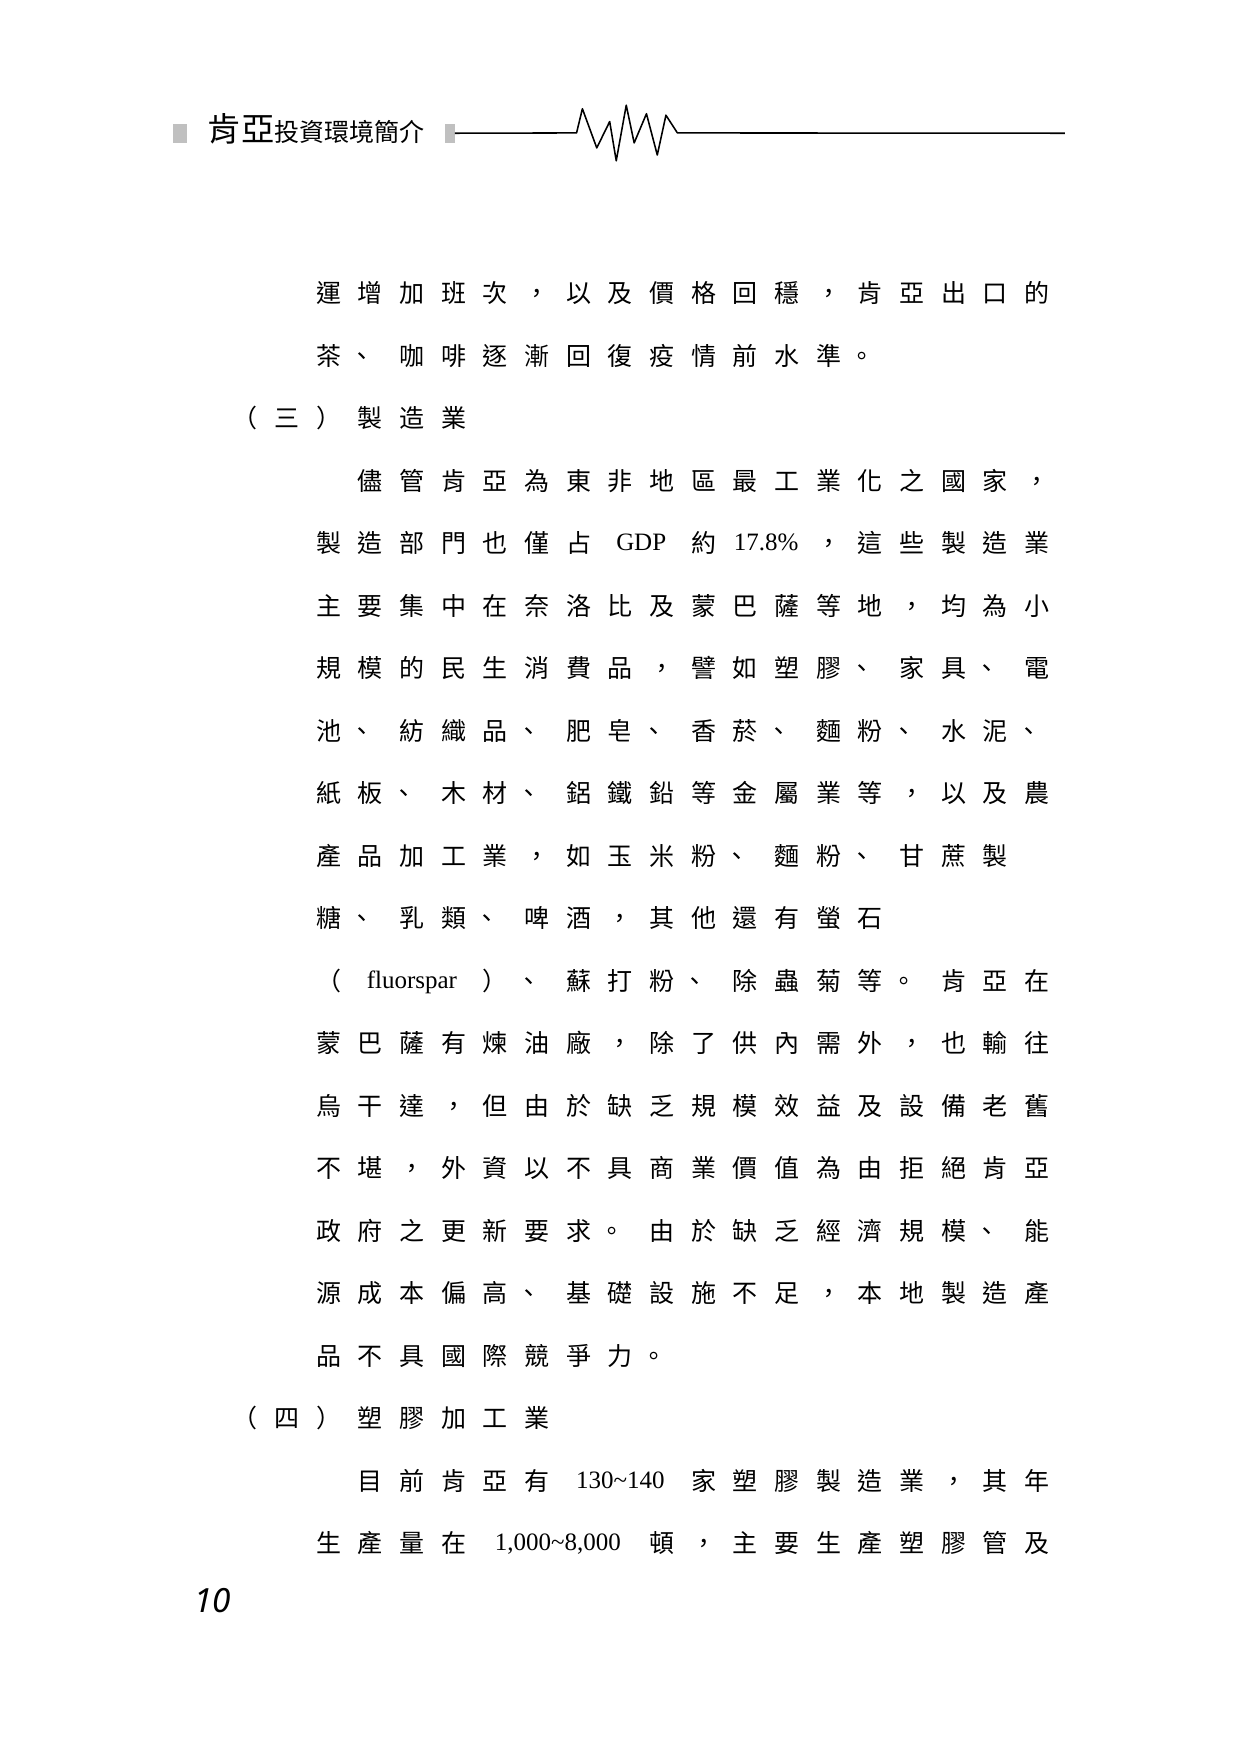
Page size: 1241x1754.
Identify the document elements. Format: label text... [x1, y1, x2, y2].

text 目前肯亞有130~140家塑膠製造業，其年生產量在1,000~8,000頓，主要生產塑膠管及 [281, 1438, 1058, 1563]
text （四）塑膠加工業 [207, 1375, 1058, 1438]
text 儘管肯亞為東非地區最工業化之國家，製造部門也僅占GDP約17.8%，這些製造業主要集中在奈洛比及蒙巴薩等地，均為小規模的民生消費品，譬如塑膠、家具、電池、紡織品、肥皂、香菸、麵粉、水泥、紙板、木材、鋁鐵鉛等金屬業等，以及農產品加工業，如玉米粉、麵粉、甘蔗製糖、乳類、啤酒，其他還有螢石（fluorspar）、蘇打粉、除蟲菊等。肯亞在蒙巴薩有煉油廠，除了供內需外，也輸往烏干達，但由於缺乏規模效益及設備老舊不堪，外資以不具商業價值為由拒絕肯亞政府之更新要求。由於缺乏經濟規模、能源成本偏高、基礎設施不足，本地製造產品不具國際競爭力。 [281, 438, 1058, 1375]
text （三）製造業 [207, 375, 1058, 438]
text 運增加班次，以及價格回穩，肯亞出口的茶、咖啡逐漸回復疫情前水準。 [281, 250, 1058, 375]
